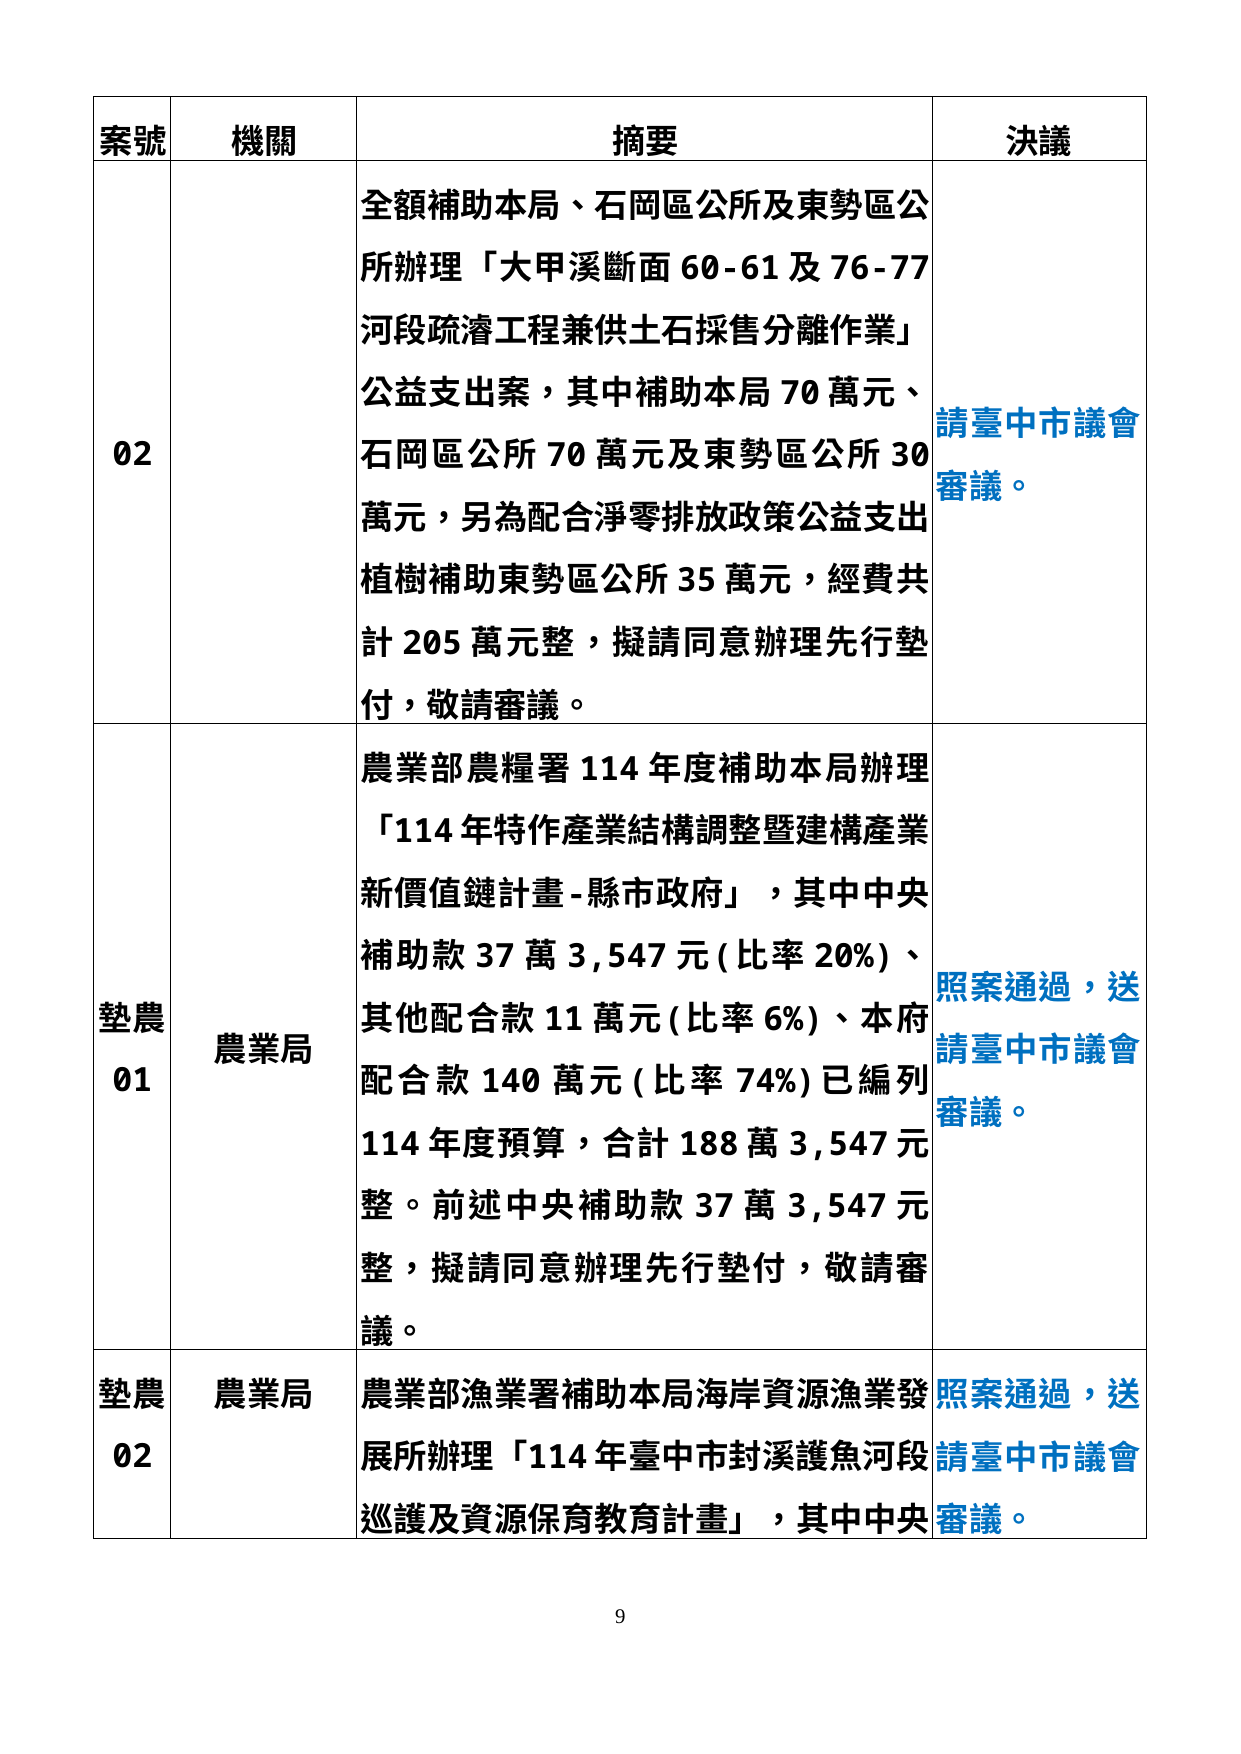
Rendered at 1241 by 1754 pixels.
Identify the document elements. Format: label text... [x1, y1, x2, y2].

table_cell 請臺中市議會審議。 [933, 161, 1146, 723]
table_cell 農業部漁業署補助本局海岸資源漁業發展所辦理「114年臺中市封溪護魚河段巡護及資源保育教育計畫」，其中中央 [357, 1350, 932, 1538]
table_header 案號 [94, 97, 170, 160]
table_cell 農業局 [171, 724, 356, 1349]
table_cell 墊農01 [94, 724, 170, 1349]
table_cell 照案通過，送請臺中市議會審議。 [933, 724, 1146, 1349]
table_cell 照案通過，送請臺中市議會審議。 [933, 1350, 1146, 1538]
table_cell 全額補助本局、石岡區公所及東勢區公所辦理「大甲溪斷面60-61及76-77河段疏濬工程兼供土石採售分離作業」公益支出案，其中補助本局70萬元、石岡區公所70萬元及東勢區公所30萬元，另為配合淨零排放政策公益支出植樹補助東勢區公所35萬元，經費共計205萬元整，擬請同意辦理先行墊付，敬請審議。 [357, 161, 932, 723]
table_cell 農業局 [171, 1350, 356, 1538]
table_cell 農業部農糧署114年度補助本局辦理「114年特作產業結構調整暨建構產業新價值鏈計畫-縣市政府」，其中中央補助款37萬3,547元(比率20%)、其他配合款11萬元(比率6%)、本府配合款140萬元(比率74%)已編列114年度預算，合計188萬3,547元整。前述中央補助款37萬3,547元整，擬請同意辦理先行墊付，敬請審議。 [357, 724, 932, 1349]
table_cell 墊農02 [94, 1350, 170, 1538]
table_cell [171, 161, 356, 723]
table_header 決議 [933, 97, 1146, 160]
table_header 機關 [171, 97, 356, 160]
table_cell 02 [94, 161, 170, 723]
table_header 摘要 [357, 97, 932, 160]
